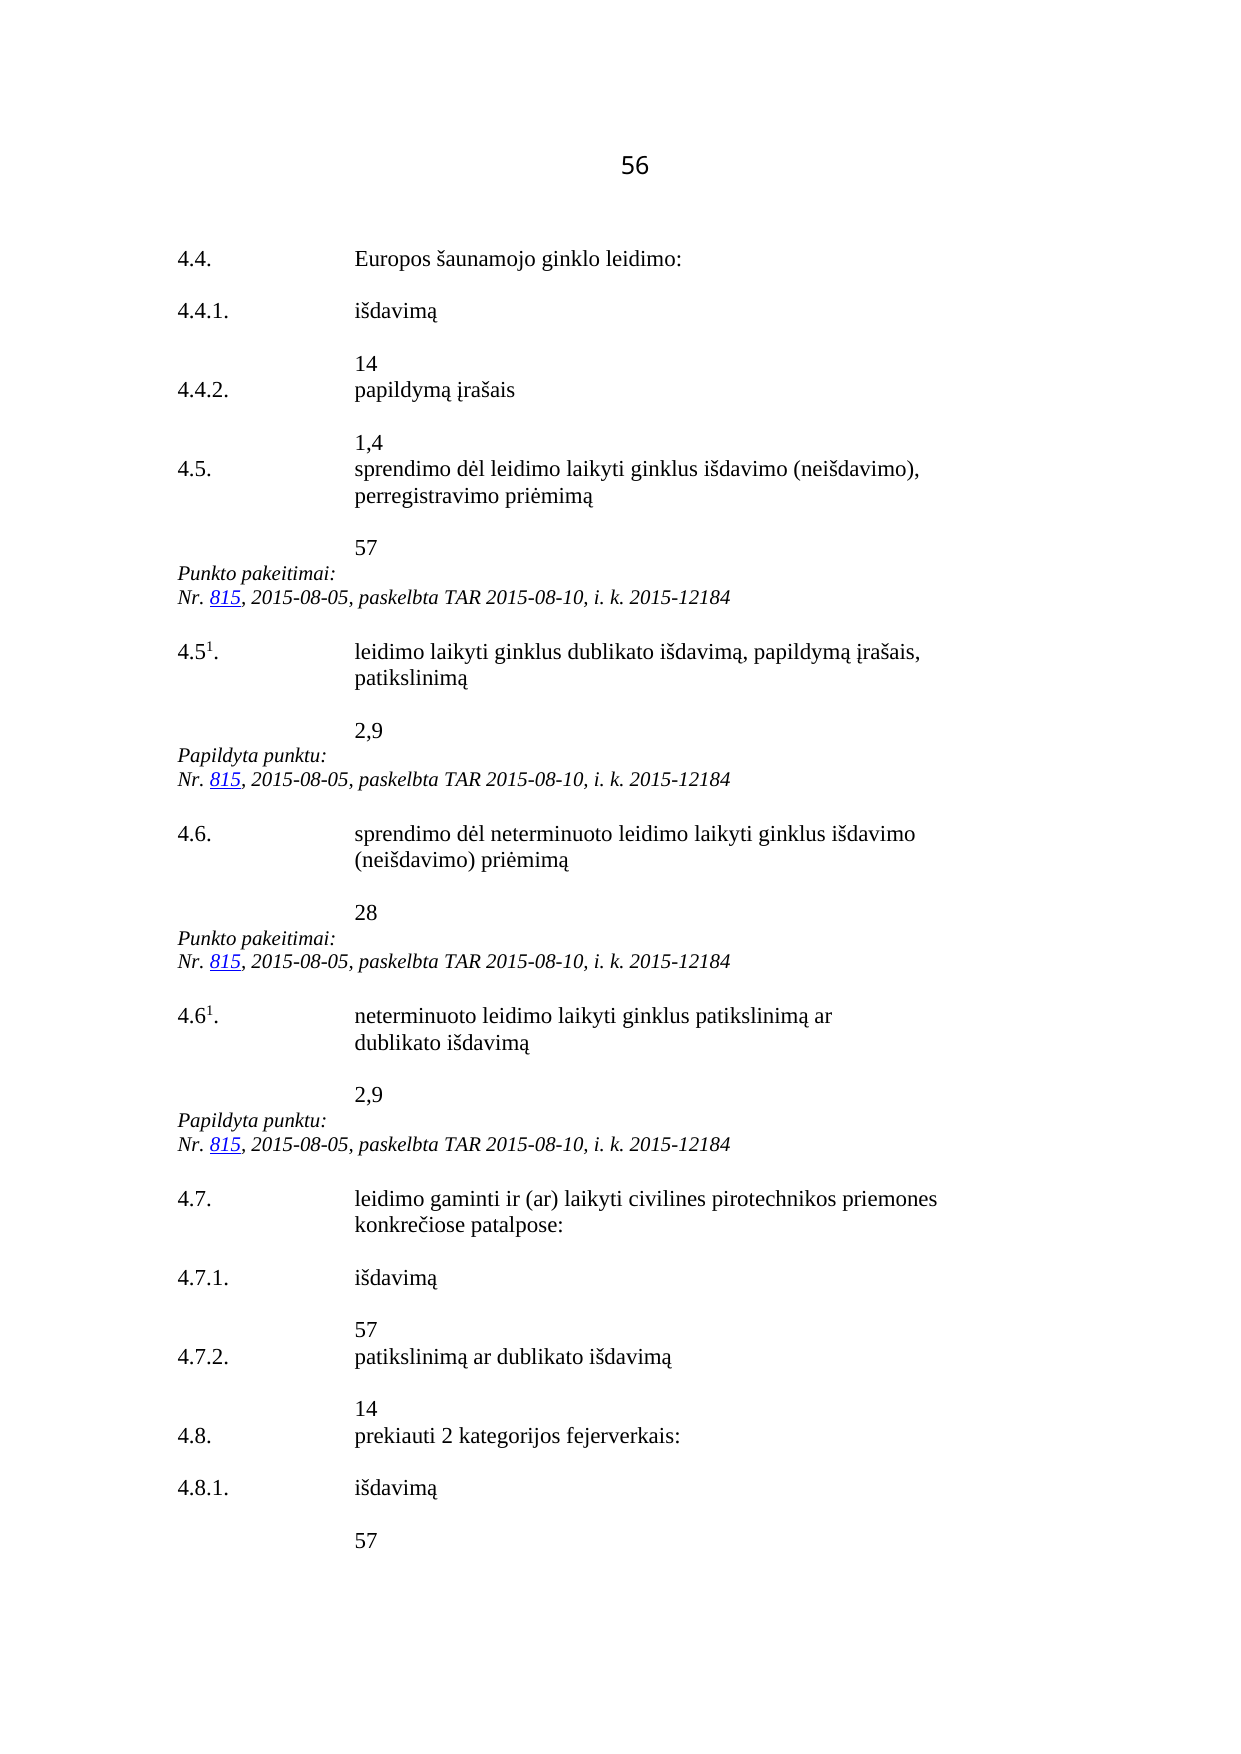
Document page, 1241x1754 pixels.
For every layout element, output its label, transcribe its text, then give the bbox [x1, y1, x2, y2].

text 4.4.2. papildymą įrašais 1,4 [177, 376, 945, 455]
text Papildyta punktu: [177, 743, 1093, 767]
text 4.7.1. išdavimą 57 [177, 1264, 945, 1343]
text 4.61. neterminuoto leidimo laikyti ginklus patikslinimą ar [177, 1002, 945, 1029]
text perregistravimo priėmimą 57 [354, 482, 945, 561]
text Punkto pakeitimai: [177, 925, 1093, 949]
text konkrečiose patalpose: [354, 1211, 945, 1264]
text patikslinimą 2,9 [354, 664, 945, 743]
text Nr. 815, 2015-08-05, paskelbta TAR 2015-08-10, i. k. 2015-12184 [177, 585, 1093, 609]
text 4.7.2. patikslinimą ar dublikato išdavimą 14 [177, 1343, 945, 1422]
text Nr. 815, 2015-08-05, paskelbta TAR 2015-08-10, i. k. 2015-12184 [177, 767, 1093, 791]
text Nr. 815, 2015-08-05, paskelbta TAR 2015-08-10, i. k. 2015-12184 [177, 949, 1093, 973]
text 4.4.1. išdavimą 14 [177, 297, 945, 376]
text Nr. 815, 2015-08-05, paskelbta TAR 2015-08-10, i. k. 2015-12184 [177, 1132, 1093, 1156]
text 4.4. Europos šaunamojo ginklo leidimo: [177, 244, 945, 297]
text Punkto pakeitimai: [177, 561, 1093, 585]
text dublikato išdavimą 2,9 [354, 1029, 945, 1108]
text 4.5. sprendimo dėl leidimo laikyti ginklus išdavimo (neišdavimo), [177, 455, 945, 482]
text (neišdavimo) priėmimą 28 [354, 846, 945, 925]
text 4.7. leidimo gaminti ir (ar) laikyti civilines pirotechnikos priemones [177, 1184, 945, 1211]
text 4.8.1. išdavimą 57 [177, 1474, 945, 1553]
text 4.8. prekiauti 2 kategorijos fejerverkais: [177, 1422, 945, 1474]
text Papildyta punktu: [177, 1108, 1093, 1132]
text 4.51. leidimo laikyti ginklus dublikato išdavimą, papildymą įrašais, [177, 638, 945, 664]
text 4.6. sprendimo dėl neterminuoto leidimo laikyti ginklus išdavimo [177, 820, 945, 846]
